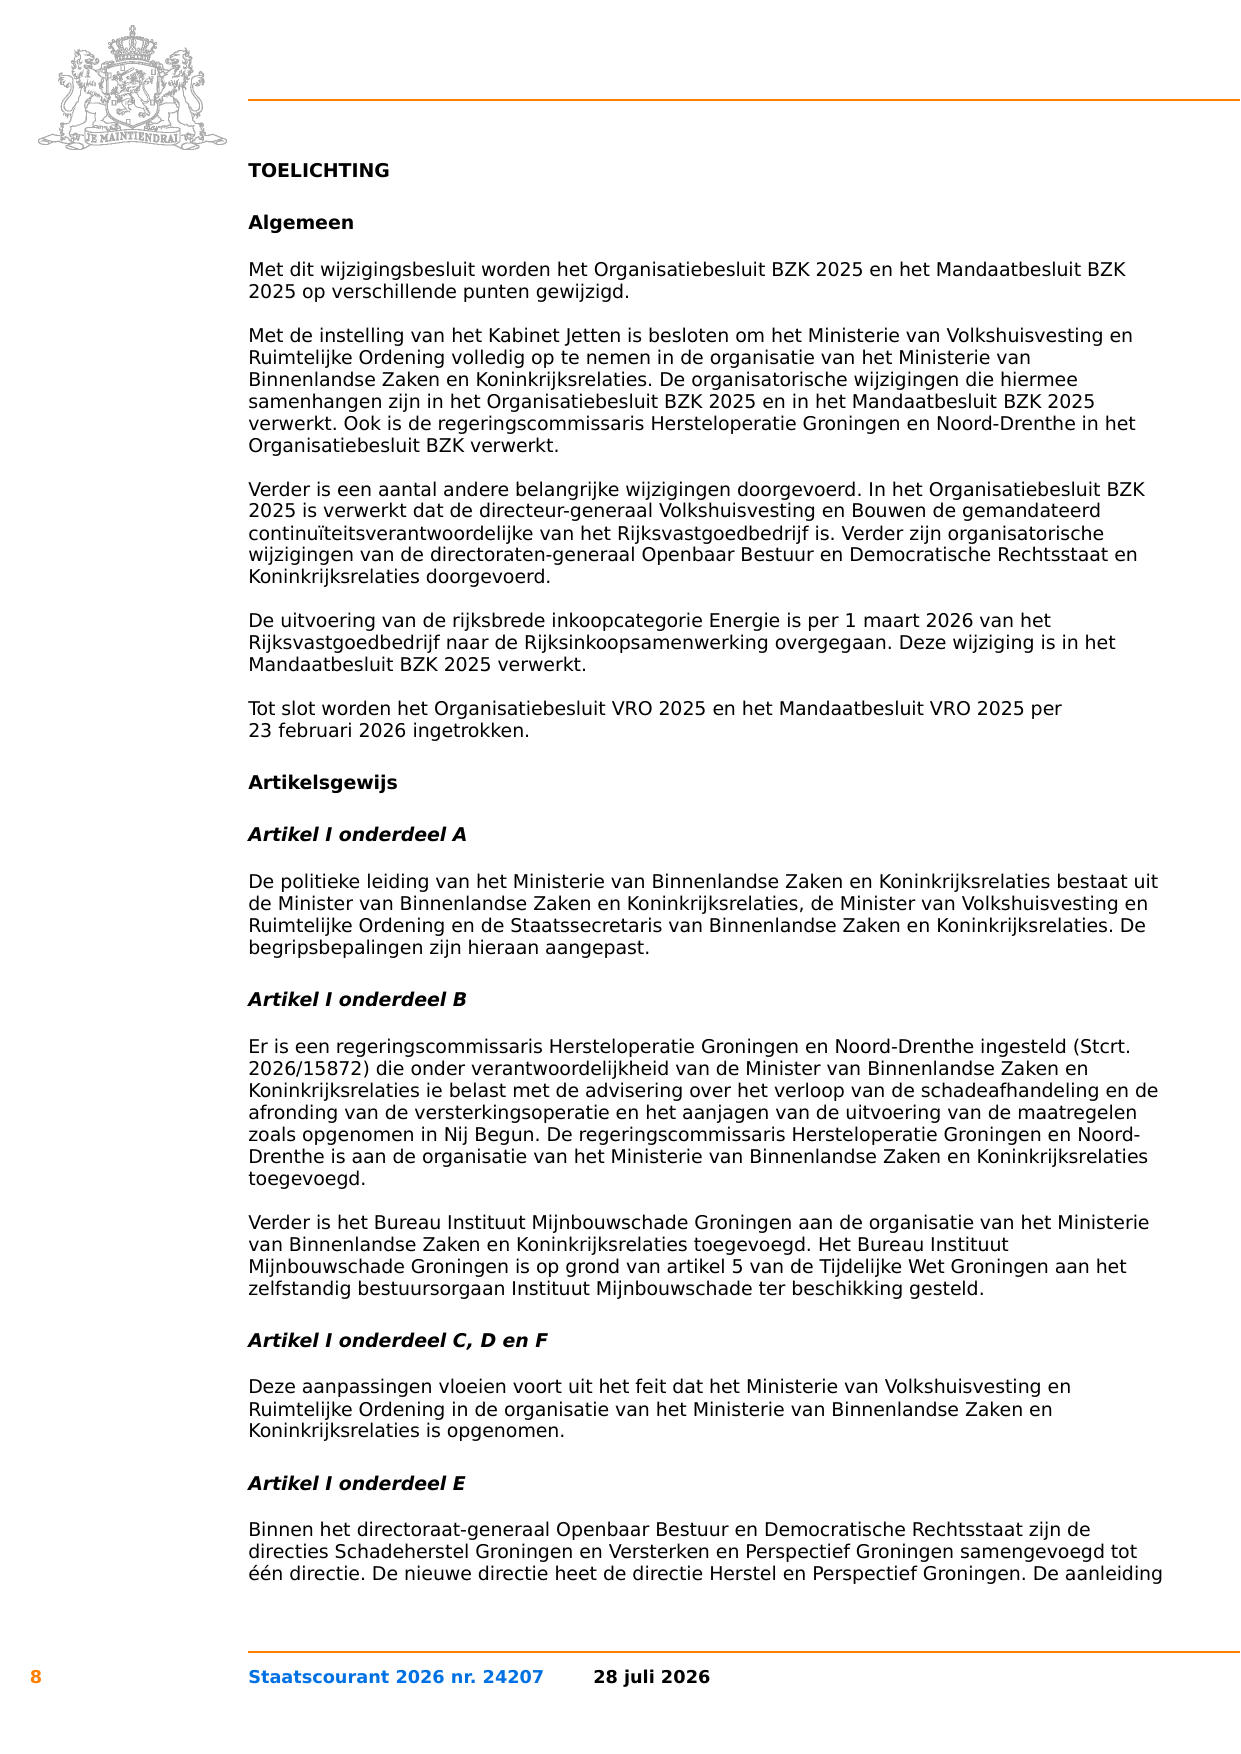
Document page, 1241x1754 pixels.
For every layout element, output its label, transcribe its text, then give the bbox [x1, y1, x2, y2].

text Deze aanpassingen vloeien voort uit het feit dat het Ministerie van Volkshuisvesting en Ruimtelijke Ordening in de organisatie van het Ministerie van Binnenlandse Zaken en Koninkrijksrelaties is opgenomen. [248, 1376, 1163, 1442]
subtitle Artikel I onderdeel C, D en F [248, 1329, 1163, 1351]
text De politieke leiding van het Ministerie van Binnenlandse Zaken en Koninkrijksrelaties bestaat uit de Minister van Binnenlandse Zaken en Koninkrijksrelaties, de Minister van Volkshuisvesting en Ruimtelijke Ordening en de Staatssecretaris van Binnenlandse Zaken en Koninkrijksrelaties. De begripsbepalingen zijn hieraan aangepast. [248, 871, 1163, 959]
text Met de instelling van het Kabinet Jetten is besloten om het Ministerie van Volkshuisvesting en Ruimtelijke Ordening volledig op te nemen in de organisatie van het Ministerie van Binnenlandse Zaken en Koninkrijksrelaties. De organisatorische wijzigingen die hiermee samenhangen zijn in het Organisatiebesluit BZK 2025 en in het Mandaatbesluit BZK 2025 verwerkt. Ook is de regeringscommissaris Hersteloperatie Groningen en Noord-Drenthe in het Organisatiebesluit BZK verwerkt. [248, 325, 1163, 457]
text Er is een regeringscommissaris Hersteloperatie Groningen en Noord-Drenthe ingesteld (Stcrt. 2026/15872) die onder verantwoordelijkheid van de Minister van Binnenlandse Zaken en Koninkrijksrelaties ie belast met de advisering over het verloop van de schadeafhandeling en de afronding van de versterkingsoperatie en het aanjagen van de uitvoering van de maatregelen zoals opgenomen in Nij Begun. De regeringscommissaris Hersteloperatie Groningen en Noord-Drenthe is aan de organisatie van het Ministerie van Binnenlandse Zaken en Koninkrijksrelaties toegevoegd. [248, 1036, 1163, 1190]
subtitle TOELICHTING [248, 160, 1163, 182]
picture [38, 25, 227, 150]
text Tot slot worden het Organisatiebesluit VRO 2025 en het Mandaatbesluit VRO 2025 per 23 februari 2026 ingetrokken. [248, 698, 1163, 742]
subtitle Algemeen [248, 212, 1163, 234]
text Binnen het directoraat-generaal Openbaar Bestuur en Democratische Rechtsstaat zijn de directies Schadeherstel Groningen en Versterken en Perspectief Groningen samengevoegd tot één directie. De nieuwe directie heet de directie Herstel en Perspectief Groningen. De aanleiding [248, 1519, 1163, 1585]
subtitle Artikel I onderdeel A [248, 824, 1163, 846]
text De uitvoering van de rijksbrede inkoopcategorie Energie is per 1 maart 2026 van het Rijksvastgoedbedrijf naar de Rijksinkoopsamenwerking overgegaan. Deze wijziging is in het Mandaatbesluit BZK 2025 verwerkt. [248, 610, 1163, 676]
text Met dit wijzigingsbesluit worden het Organisatiebesluit BZK 2025 en het Mandaatbesluit BZK 2025 op verschillende punten gewijzigd. [248, 259, 1163, 303]
text Verder is het Bureau Instituut Mijnbouwschade Groningen aan de organisatie van het Ministerie van Binnenlandse Zaken en Koninkrijksrelaties toegevoegd. Het Bureau Instituut Mijnbouwschade Groningen is op grond van artikel 5 van de Tijdelijke Wet Groningen aan het zelfstandig bestuursorgaan Instituut Mijnbouwschade ter beschikking gesteld. [248, 1212, 1163, 1299]
subtitle Artikel I onderdeel E [248, 1472, 1163, 1494]
subtitle Artikelsgewijs [248, 772, 1163, 794]
text Verder is een aantal andere belangrijke wijzigingen doorgevoerd. In het Organisatiebesluit BZK 2025 is verwerkt dat de directeur-generaal Volkshuisvesting en Bouwen de gemandateerd continuïteitsverantwoordelijke van het Rijksvastgoedbedrijf is. Verder zijn organisatorische wijzigingen van de directoraten-generaal Openbaar Bestuur en Democratische Rechtsstaat en Koninkrijksrelaties doorgevoerd. [248, 478, 1163, 588]
subtitle Artikel I onderdeel B [248, 989, 1163, 1011]
